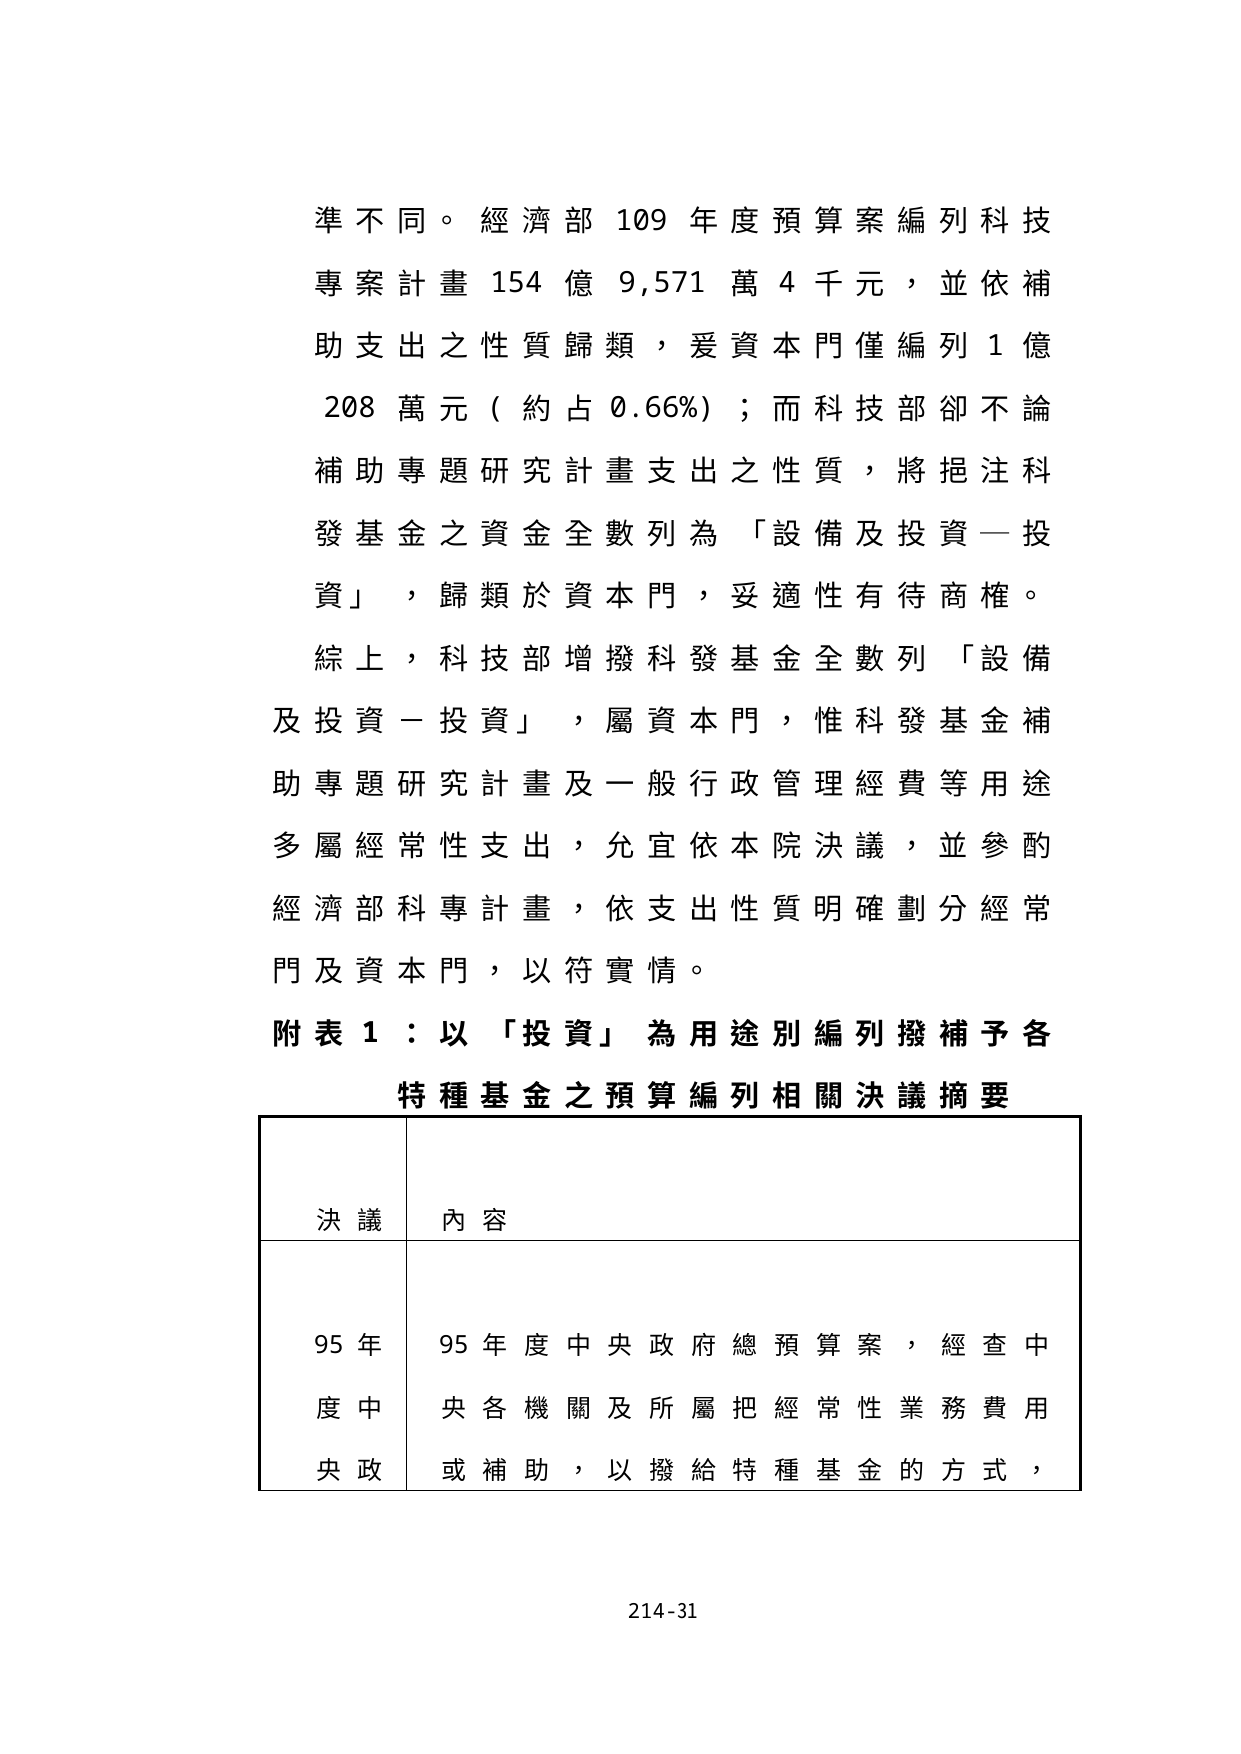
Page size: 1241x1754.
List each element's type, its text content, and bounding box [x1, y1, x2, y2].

table_header 決議 [261, 1118, 406, 1240]
table_header 內容 [407, 1118, 1079, 1240]
table_cell 95年度中央政府總預算案，經查中央各機關及所屬把經常性業務費用或補助，以撥給特種基金的方式， [407, 1241, 1079, 1490]
text 綜上，科技部增撥科發基金全數列「設備及投資－投資」，屬資本門，惟科發基金補助專題研究計畫及一般行政管理經費等用途多屬經常性支出，允宜依本院決議，並參酌經濟部科專計畫，依支出性質明確劃分經常門及資本門，以符實情。 [242, 615, 1058, 990]
text 附表1：以「投資」為用途別編列撥補予各特種基金之預算編列相關決議摘要 [246, 990, 1058, 1115]
text 科技部補助專題研究計畫與經濟部補助科技專案計畫，本質同為補助科技研發計畫，均係基於其對國家未來整體科技及經濟發展可直接或間接產生效益而予以補助，卻因透過基金轉撥與否而對經資門歸類標準不同。經濟部109年度預算案編列科技專案計畫154億9,571萬4千元，並依補助支出之性質歸類，爰資本門僅編列1億208萬元(約占0.66%)；而科技部卻不論補助專題研究計畫支出之性質，將挹注科發基金之資金全數列為「設備及投資─投資」，歸類於資本門，妥適性有待商榷。 [271, 177, 1058, 615]
table_cell 95年度中央政 [261, 1241, 406, 1490]
